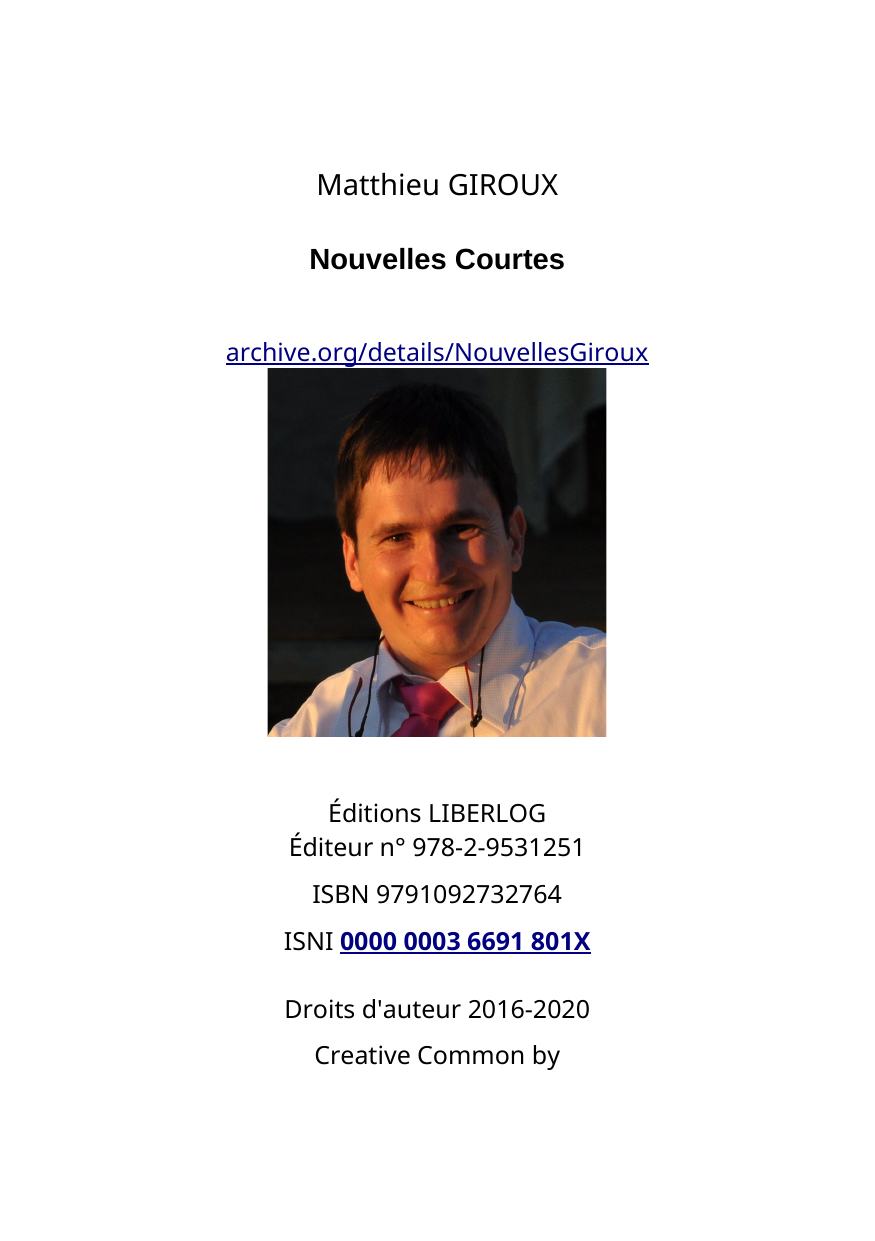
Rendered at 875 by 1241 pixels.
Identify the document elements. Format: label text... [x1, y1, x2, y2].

subtitle Nouvelles Courtes [118, 242, 756, 275]
text archive.org/details/NouvellesGiroux [118, 334, 756, 368]
text Creative Common by [118, 1038, 756, 1072]
text ISNI 0000 0003 6691 801X [118, 923, 756, 957]
picture [267, 368, 607, 737]
text Matthieu GIROUX [118, 165, 756, 204]
text ISBN 9791092732764 [118, 877, 756, 911]
text Droits d'auteur 2016-2020 [118, 991, 756, 1025]
text Éditions LIBERLOG Éditeur n° 978-2-9531251 [118, 796, 756, 864]
